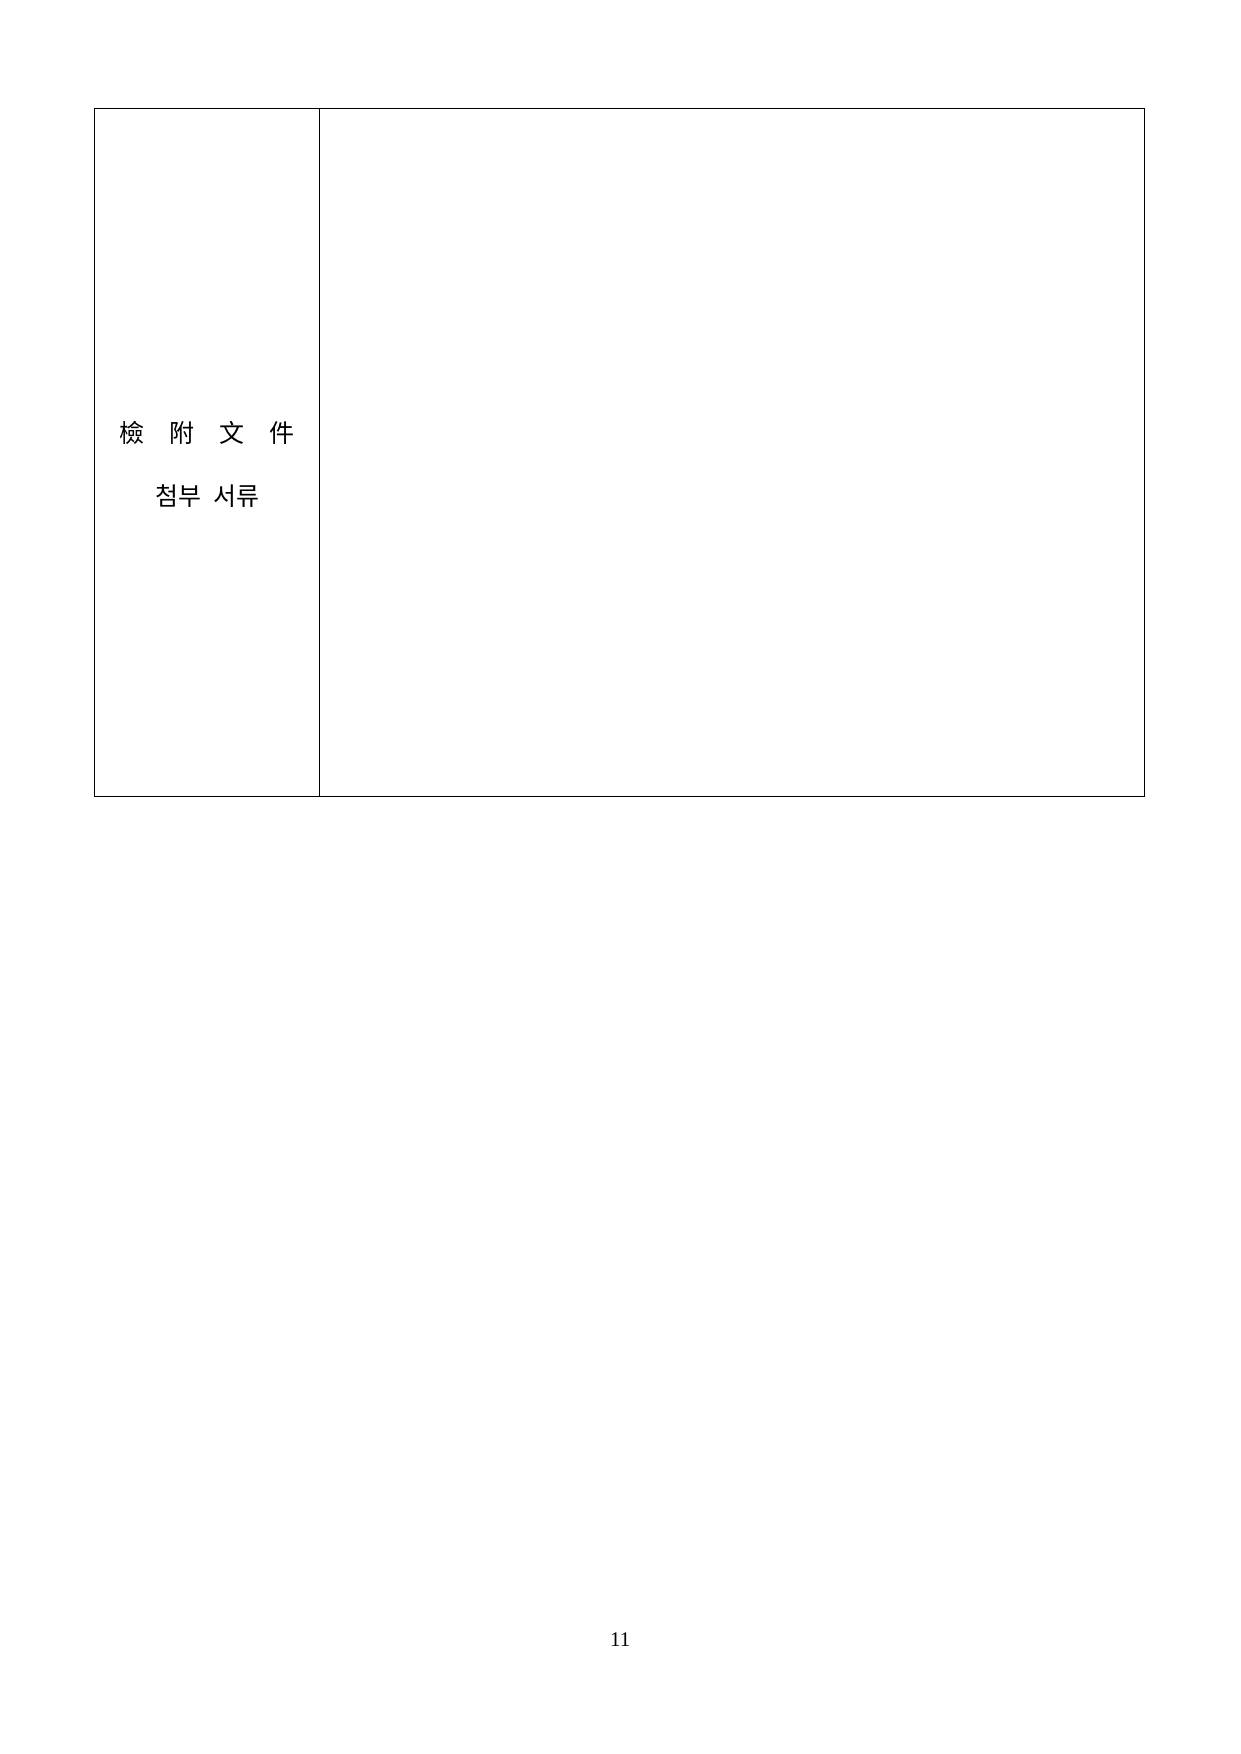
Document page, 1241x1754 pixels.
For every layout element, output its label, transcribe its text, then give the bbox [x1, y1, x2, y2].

table_cell 檢 附 文 件 첨부 서류 [95, 109, 319, 796]
table_cell [320, 109, 1144, 796]
